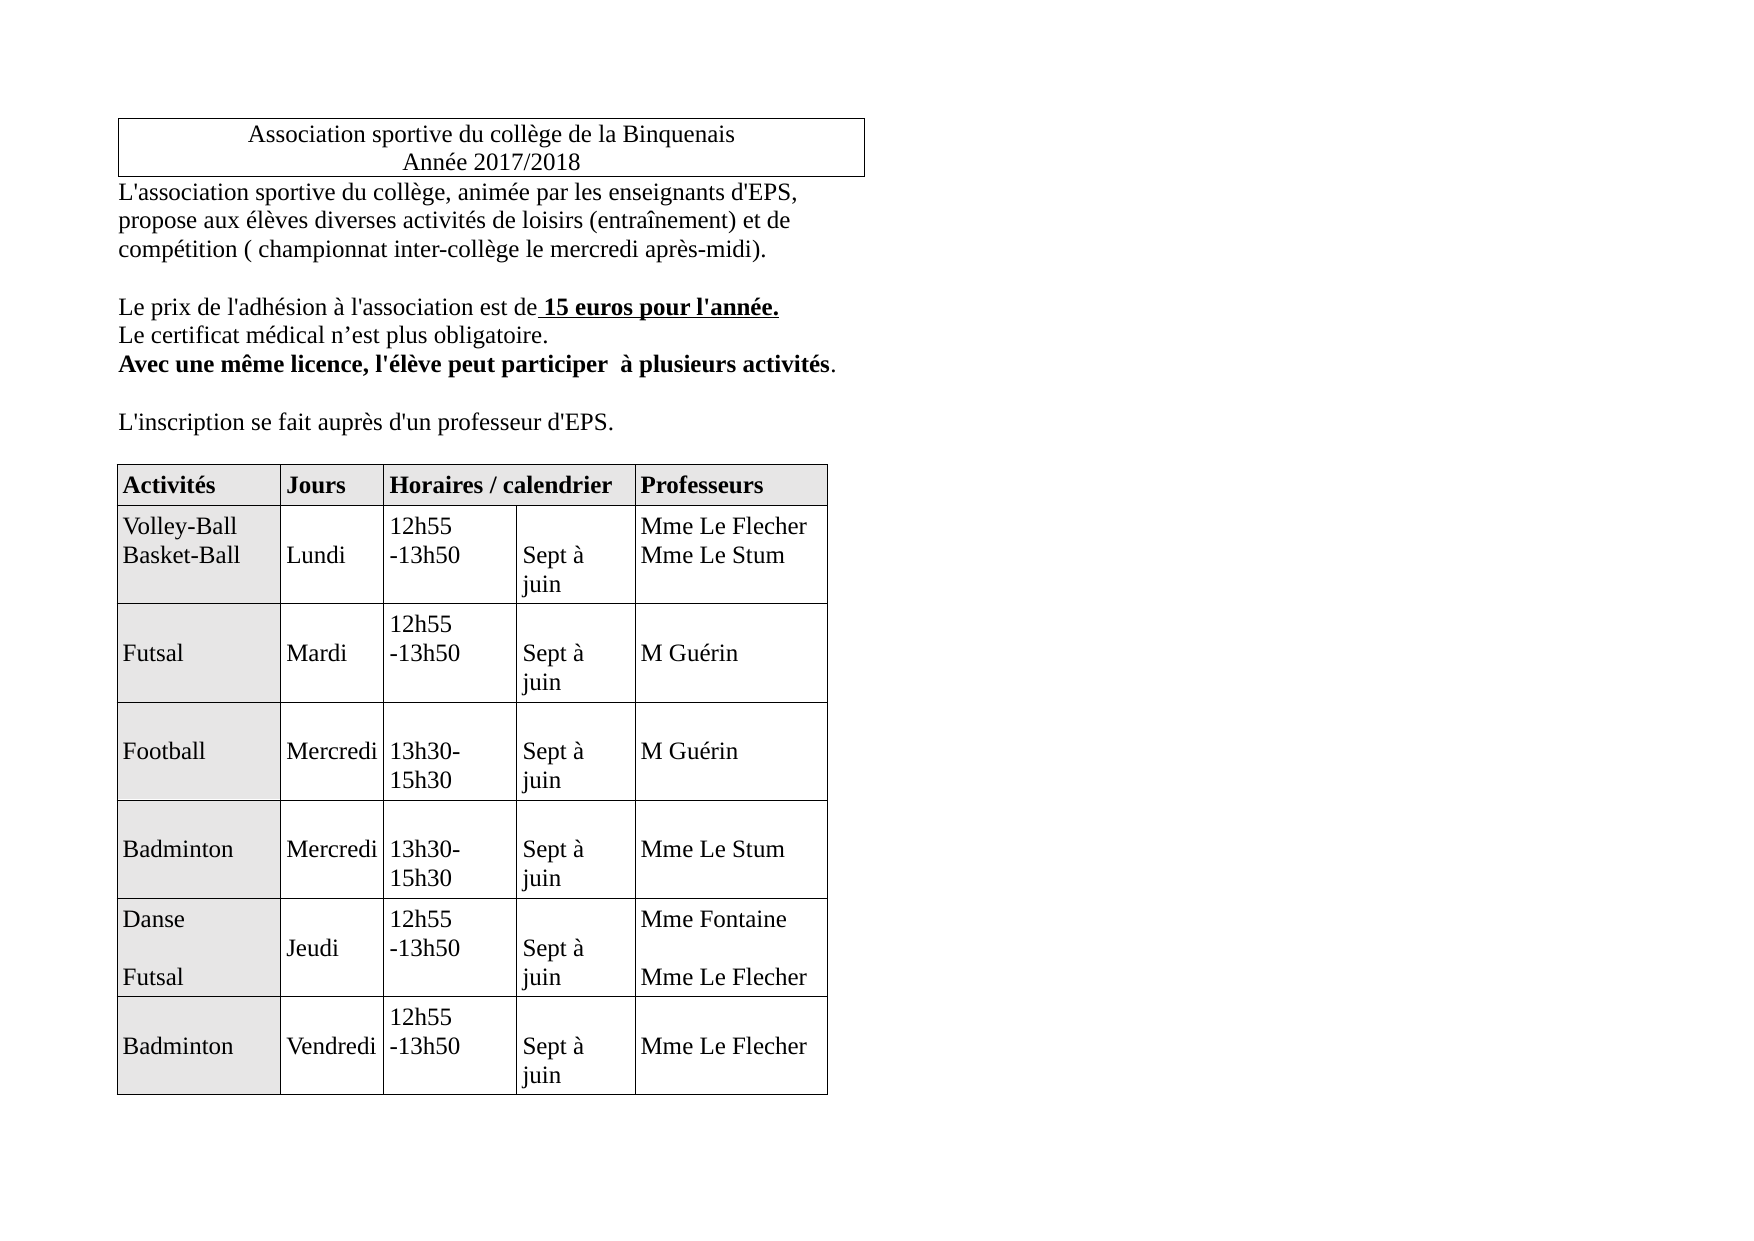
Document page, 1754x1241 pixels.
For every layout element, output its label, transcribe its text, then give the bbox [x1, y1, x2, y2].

table_cell Sept à juin [517, 604, 635, 701]
table_cell Futsal [118, 604, 280, 701]
text L'inscription se fait auprès d'un professeur d'EPS. [118, 407, 864, 435]
table_cell Sept à juin [517, 899, 635, 996]
table_header Horaires / calendrier [384, 465, 635, 505]
table_cell Volley-Ball Basket-Ball [118, 506, 280, 603]
table_cell Mme Le Flecher Mme Le Stum [636, 506, 827, 603]
table_cell Mercredi [281, 703, 383, 799]
table_header Professeurs [636, 465, 827, 505]
table_cell 13h30-15h30 [384, 801, 516, 898]
table_cell Mme Fontaine Mme Le Flecher [636, 899, 827, 996]
table_cell Football [118, 703, 280, 799]
table_cell Mardi [281, 604, 383, 701]
table_cell 12h55 -13h50 [384, 506, 516, 603]
table_cell Sept à juin [517, 997, 635, 1094]
table_header Jours [281, 465, 383, 505]
table_cell 13h30-15h30 [384, 703, 516, 799]
text Année 2017/2018 [119, 147, 864, 176]
table_cell Mme Le Stum [636, 801, 827, 898]
table_cell 12h55 -13h50 [384, 899, 516, 996]
text Association sportive du collège de la Binquenais [119, 119, 864, 147]
text Le prix de l'adhésion à l'association est de 15 euros pour l'année. [118, 292, 864, 320]
table_cell 12h55 -13h50 [384, 997, 516, 1094]
table_cell M Guérin [636, 703, 827, 799]
table_cell 12h55 -13h50 [384, 604, 516, 701]
table_cell Jeudi [281, 899, 383, 996]
table_cell Badminton [118, 997, 280, 1094]
table_header Activités [118, 465, 280, 505]
table_cell Sept à juin [517, 506, 635, 603]
table_cell M Guérin [636, 604, 827, 701]
text Le certificat médical n’est plus obligatoire. [118, 320, 864, 349]
table_cell Mercredi [281, 801, 383, 898]
table_cell Badminton [118, 801, 280, 898]
table_cell Sept à juin [517, 801, 635, 898]
table_cell Mme Le Flecher [636, 997, 827, 1094]
text Avec une même licence, l'élève peut participer à plusieurs activités. [118, 349, 864, 378]
text L'association sportive du collège, animée par les enseignants d'EPS, propose aux élèves diverses activités de loisirs (entraînement) et de compétition ( championnat inter-collège le mercredi après-midi). [118, 177, 864, 263]
table_cell Vendredi [281, 997, 383, 1094]
table_cell Danse Futsal [118, 899, 280, 996]
table_cell Sept à juin [517, 703, 635, 799]
table_cell Lundi [281, 506, 383, 603]
